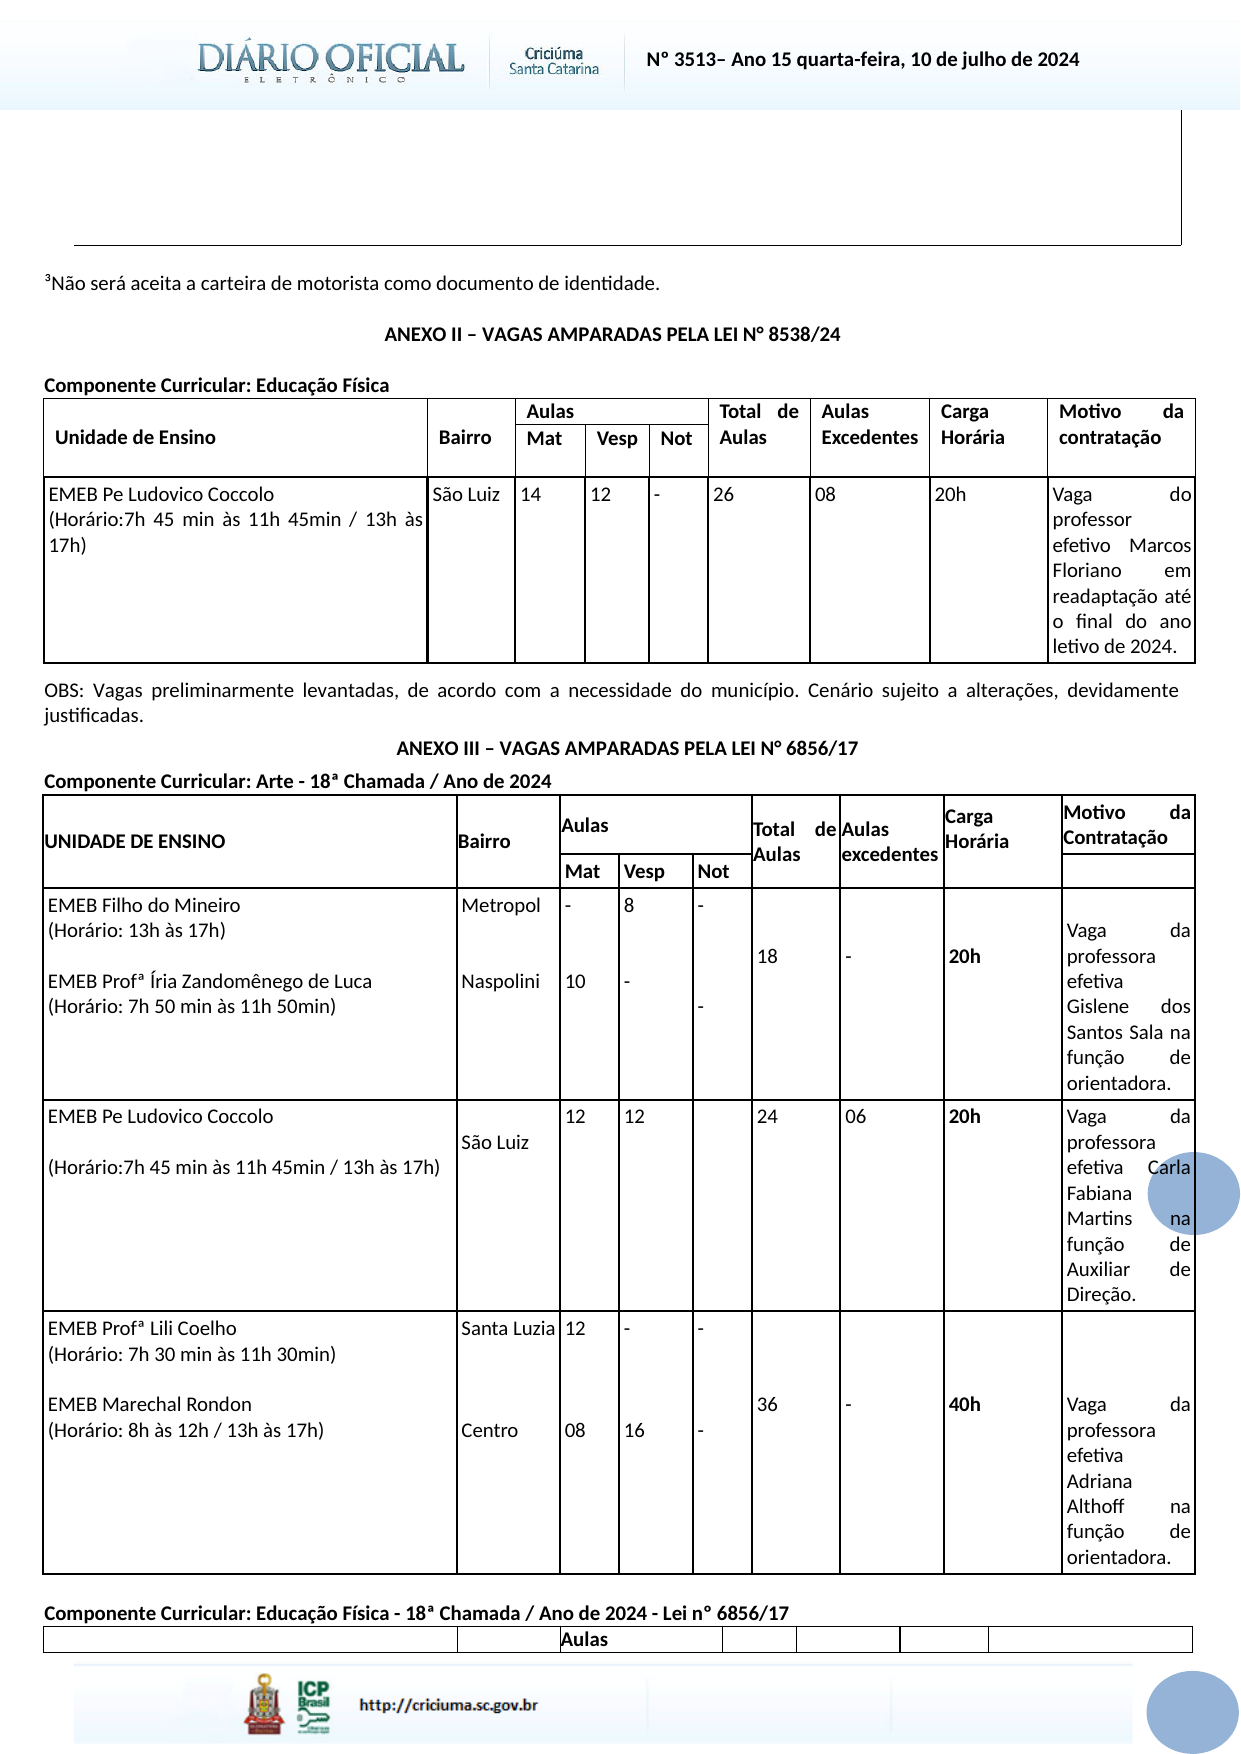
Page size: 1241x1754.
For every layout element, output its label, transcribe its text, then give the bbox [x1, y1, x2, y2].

table_header Total de Aulas [753, 796, 839, 887]
table_header UNIDADE DE ENSINO [44, 796, 456, 887]
table_cell Vesp [586, 425, 649, 476]
table_cell Vesp [620, 855, 692, 887]
table_header Unidade de Ensino [44, 399, 427, 476]
table_cell - - [694, 889, 751, 1098]
table_cell [1063, 855, 1194, 887]
text ANEXO II – VAGAS AMPARADAS PELA LEI N° 8538/24 [44, 321, 1181, 347]
table_cell 08 [811, 478, 929, 662]
table_cell - 10 [561, 889, 618, 1098]
table_cell 8 - [620, 889, 692, 1098]
table_header [901, 1627, 988, 1652]
table_cell 36 [753, 1312, 839, 1573]
table_header Aulas excedentes [841, 796, 943, 887]
table_cell 18 [753, 889, 839, 1098]
table_cell EMEB Pe Ludovico Coccolo (Horário:7h 45 min às 11h 45min / 13h às 17h) [44, 1101, 456, 1310]
table_cell São Luiz [458, 1101, 559, 1310]
table_header Aulas [561, 1627, 722, 1652]
table_cell - [650, 478, 707, 662]
table_header Total de Aulas [709, 399, 810, 476]
table_cell 20h [931, 478, 1047, 662]
text ANEXO III – VAGAS AMPARADAS PELA LEI N° 6856/17 [74, 736, 1181, 761]
text ³Não será aceita a carteira de motorista como documento de identidade. [44, 271, 1181, 296]
table_cell - [841, 889, 943, 1098]
table_cell Santa Luzia Centro [458, 1312, 559, 1573]
table_cell Not [694, 855, 751, 887]
table_cell Mat [516, 425, 585, 476]
table_cell EMEB Pe Ludovico Coccolo (Horário:7h 45 min às 11h 45min / 13h às 17h) [45, 478, 426, 662]
table_cell 12 [620, 1101, 692, 1310]
table_header [723, 1627, 796, 1652]
table_cell 12 [561, 1101, 618, 1310]
table_header [797, 1627, 899, 1652]
table_cell 40h [945, 1312, 1061, 1573]
table_header Carga Horária [945, 796, 1061, 887]
table_header Aulas Excedentes [811, 399, 929, 476]
table_cell 26 [709, 478, 809, 662]
table_cell 20h [945, 889, 1061, 1098]
table_cell 20h [945, 1101, 1061, 1310]
table_header [458, 1627, 560, 1652]
table_cell Vaga da professora efetiva Carla Fabiana Martins na função de Auxiliar de Direção. [1063, 1101, 1194, 1310]
table_cell [694, 1101, 751, 1310]
table_cell Vaga da professora efetiva Adriana Althoff na função de orientadora. [1063, 1312, 1194, 1573]
table_cell 14 [516, 478, 584, 662]
table_cell 12 [586, 478, 648, 662]
table_cell Metropol Naspolini [458, 889, 559, 1098]
text OBS: Vagas preliminarmente levantadas, de acordo com a necessidade do município. Cenário sujeito a alterações, devidamente justificadas. [44, 677, 1181, 728]
table_cell Mat [561, 855, 618, 887]
table_header Bairro [428, 399, 515, 476]
table_cell 12 08 [561, 1312, 618, 1573]
table_cell Vaga da professora efetiva Gislene dos Santos Sala na função de orientadora. [1063, 889, 1194, 1098]
table_header Aulas [561, 796, 751, 853]
text Componente Curricular: Educação Física - 18ª Chamada / Ano de 2024 - Lei nº 6856/17 [44, 1600, 1181, 1626]
table_header [989, 1627, 1192, 1652]
table_cell Not [650, 425, 708, 476]
table_header Aulas [516, 399, 708, 424]
table_header Motivo da Contratação [1063, 796, 1194, 853]
table_header Carga Horária [930, 399, 1047, 476]
table_cell Vaga do professor efetivo Marcos Floriano em readaptação até o final do ano letivo de 2024. [1049, 478, 1194, 662]
table_header Bairro [458, 796, 559, 887]
table_cell 24 [753, 1101, 839, 1310]
table_cell - [841, 1312, 943, 1573]
table_cell - 16 [620, 1312, 692, 1573]
table_cell 06 [841, 1101, 943, 1310]
table_header [44, 1627, 457, 1652]
table_header Motivo da contratação [1048, 399, 1195, 476]
table_cell - - [694, 1312, 751, 1573]
table_cell São Luiz [429, 478, 514, 662]
table_cell EMEB Profª Lili Coelho (Horário: 7h 30 min às 11h 30min) EMEB Marechal Rondon (Horário: 8h às 12h / 13h às 17h) [44, 1312, 456, 1573]
table_cell EMEB Filho do Mineiro (Horário: 13h às 17h) EMEB Profª Íria Zandomênego de Luca (Horário: 7h 50 min às 11h 50min) [44, 889, 456, 1098]
text Componente Curricular: Arte - 18ª Chamada / Ano de 2024 [44, 768, 1181, 794]
text Componente Curricular: Educação Física [44, 372, 1181, 398]
